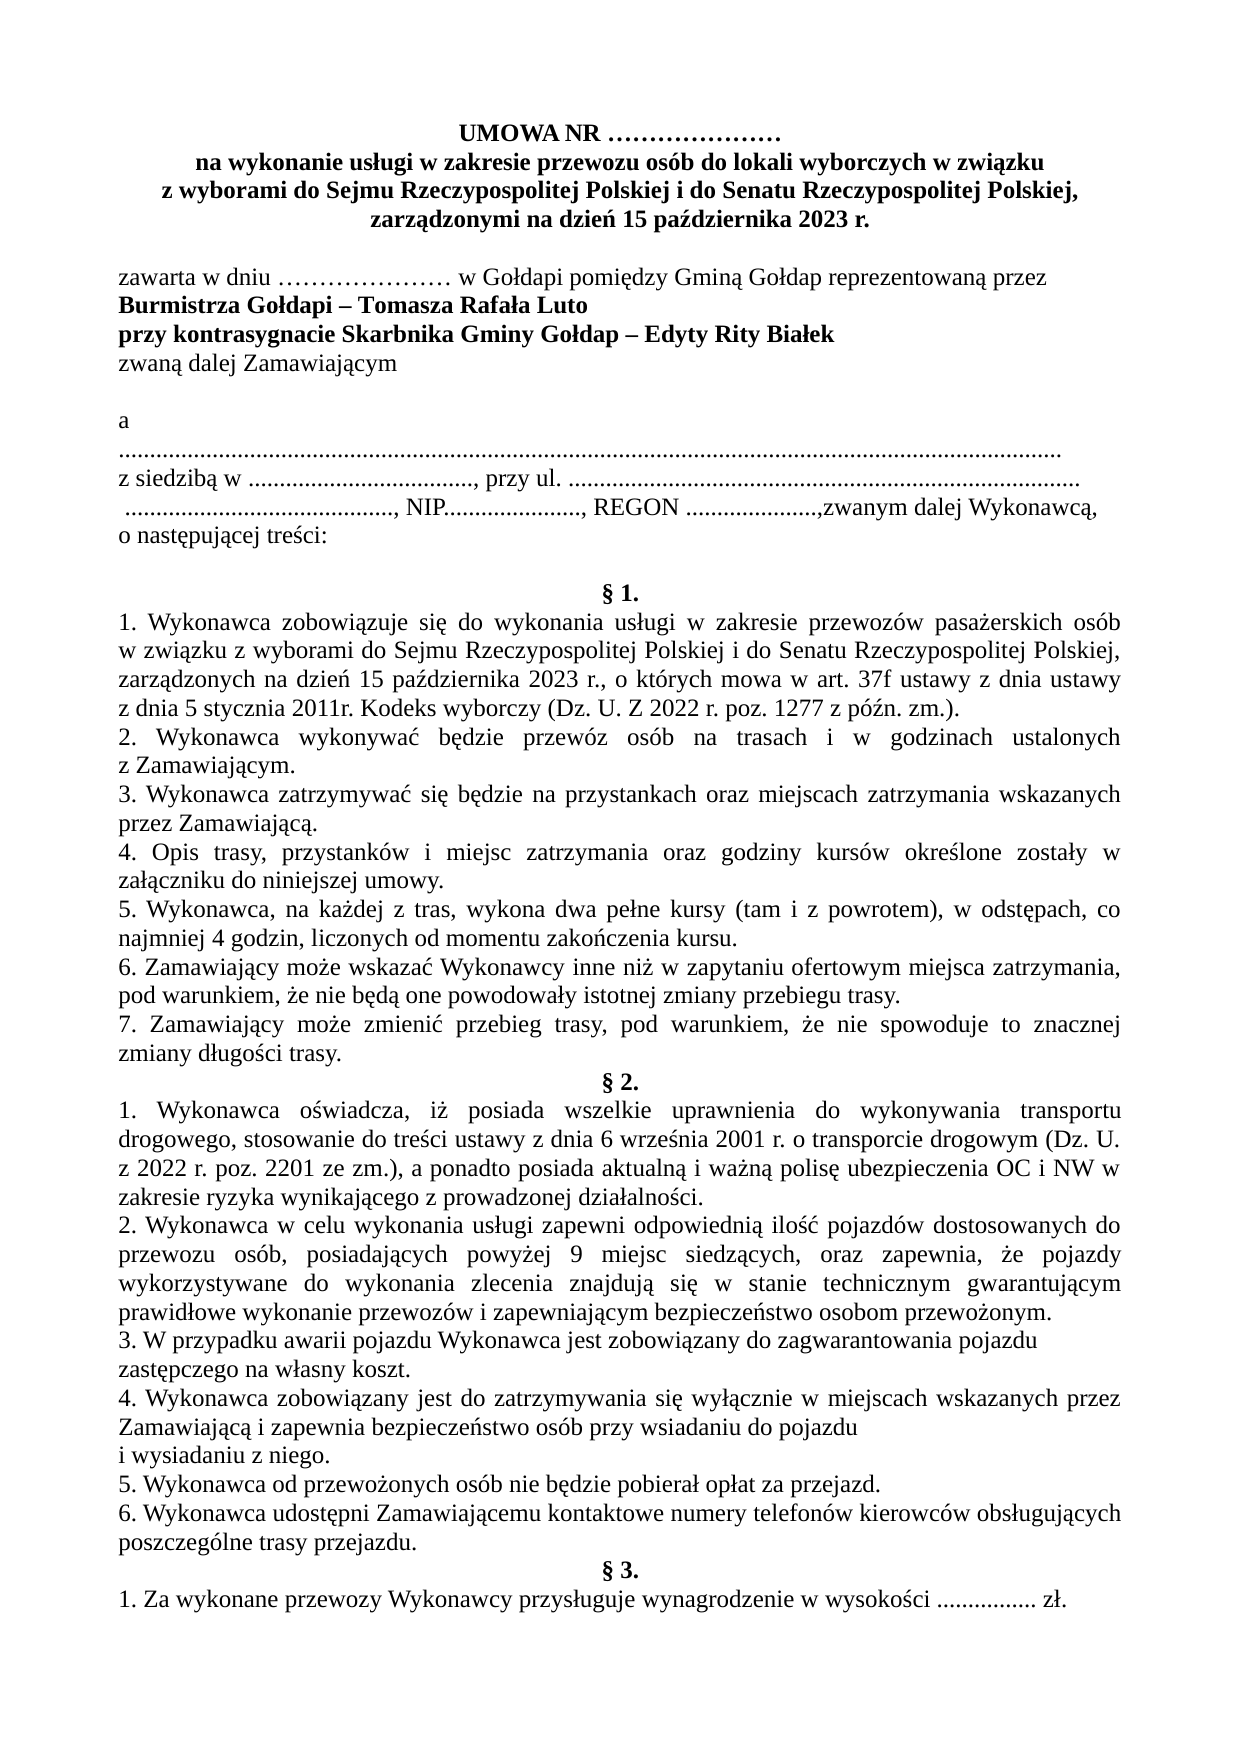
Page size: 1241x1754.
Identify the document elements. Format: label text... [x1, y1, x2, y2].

text 3. W przypadku awarii pojazdu Wykonawca jest zobowiązany do zagwarantowania pojazdu [118, 1326, 1122, 1354]
text zarządzonymi na dzień 15 października 2023 r. [118, 204, 1122, 233]
text Burmistrza Gołdapi – Tomasza Rafała Luto przy kontrasygnacie Skarbnika Gminy Gołdap – Edyty Rity Białek [118, 291, 1122, 348]
text zastępczego na własny koszt. [118, 1354, 1122, 1383]
text 1. Wykonawca zobowiązuje się do wykonania usługi w zakresie przewozów pasażerskich osób w związku z wyborami do Sejmu Rzeczypospolitej Polskiej i do Senatu Rzeczypospolitej Polskiej, zarządzonych na dzień 15 października 2023 r., o których mowa w art. 37f ustawy z dnia ustawy z dnia 5 stycznia 2011r. Kodeks wyborczy (Dz. U. Z 2022 r. poz. 1277 z późn. zm.). [118, 607, 1122, 722]
text 7. Zamawiający może zmienić przebieg trasy, pod warunkiem, że nie spowoduje to znacznej zmiany długości trasy. [118, 1009, 1122, 1067]
text ..........................................., NIP......................, REGON .....................,zwanym dalej Wykonawcą, [118, 492, 1122, 521]
text 6. Wykonawca udostępni Zamawiającemu kontaktowe numery telefonów kierowców obsługujących poszczególne trasy przejazdu. [118, 1498, 1122, 1556]
text zwaną dalej Zamawiającym [118, 348, 1122, 377]
text 5. Wykonawca, na każdej z tras, wykona dwa pełne kursy (tam i z powrotem), w odstępach, co najmniej 4 godzin, liczonych od momentu zakończenia kursu. [118, 894, 1122, 952]
text 1. Za wykonane przewozy Wykonawcy przysługuje wynagrodzenie w wysokości ................ zł. [118, 1584, 1122, 1613]
text i wysiadaniu z niego. [118, 1441, 1122, 1469]
text 1. Wykonawca oświadcza, iż posiada wszelkie uprawnienia do wykonywania transportu drogowego, stosowanie do treści ustawy z dnia 6 września 2001 r. o transporcie drogowym (Dz. U. z 2022 r. poz. 2201 ze zm.), a ponadto posiada aktualną i ważną polisę ubezpieczenia OC i NW w zakresie ryzyka wynikającego z prowadzonej działalności. [118, 1096, 1122, 1211]
text 4. Wykonawca zobowiązany jest do zatrzymywania się wyłącznie w miejscach wskazanych przez Zamawiającą i zapewnia bezpieczeństwo osób przy wsiadaniu do pojazdu [118, 1383, 1122, 1441]
text 3. Wykonawca zatrzymywać się będzie na przystankach oraz miejscach zatrzymania wskazanych przez Zamawiającą. [118, 779, 1122, 837]
text z wyborami do Sejmu Rzeczypospolitej Polskiej i do Senatu Rzeczypospolitej Polskiej, [118, 176, 1122, 204]
text z siedzibą w ...................................., przy ul. .................................................................................. [118, 463, 1122, 492]
text ....................................................................................................................................................... [118, 434, 1122, 463]
text na wykonanie usługi w zakresie przewozu osób do lokali wyborczych w związku [118, 147, 1122, 176]
text § 1. [118, 578, 1122, 607]
text a [118, 406, 1122, 434]
text 5. Wykonawca od przewożonych osób nie będzie pobierał opłat za przejazd. [118, 1469, 1122, 1498]
text § 2. [118, 1067, 1122, 1096]
text 2. Wykonawca wykonywać będzie przewóz osób na trasach i w godzinach ustalonych z Zamawiającym. [118, 722, 1122, 779]
text 6. Zamawiający może wskazać Wykonawcy inne niż w zapytaniu ofertowym miejsca zatrzymania, pod warunkiem, że nie będą one powodowały istotnej zmiany przebiegu trasy. [118, 952, 1122, 1009]
text 4. Opis trasy, przystanków i miejsc zatrzymania oraz godziny kursów określone zostały w załączniku do niniejszej umowy. [118, 837, 1122, 894]
text § 3. [118, 1556, 1122, 1584]
text UMOWA NR ………………… [118, 118, 1122, 147]
text 2. Wykonawca w celu wykonania usługi zapewni odpowiednią ilość pojazdów dostosowanych do przewozu osób, posiadających powyżej 9 miejsc siedzących, oraz zapewnia, że pojazdy wykorzystywane do wykonania zlecenia znajdują się w stanie technicznym gwarantującym prawidłowe wykonanie przewozów i zapewniającym bezpieczeństwo osobom przewożonym. [118, 1211, 1122, 1326]
text o następującej treści: [118, 521, 1122, 549]
text zawarta w dniu ………………… w Gołdapi pomiędzy Gminą Gołdap reprezentowaną przez [118, 262, 1122, 291]
